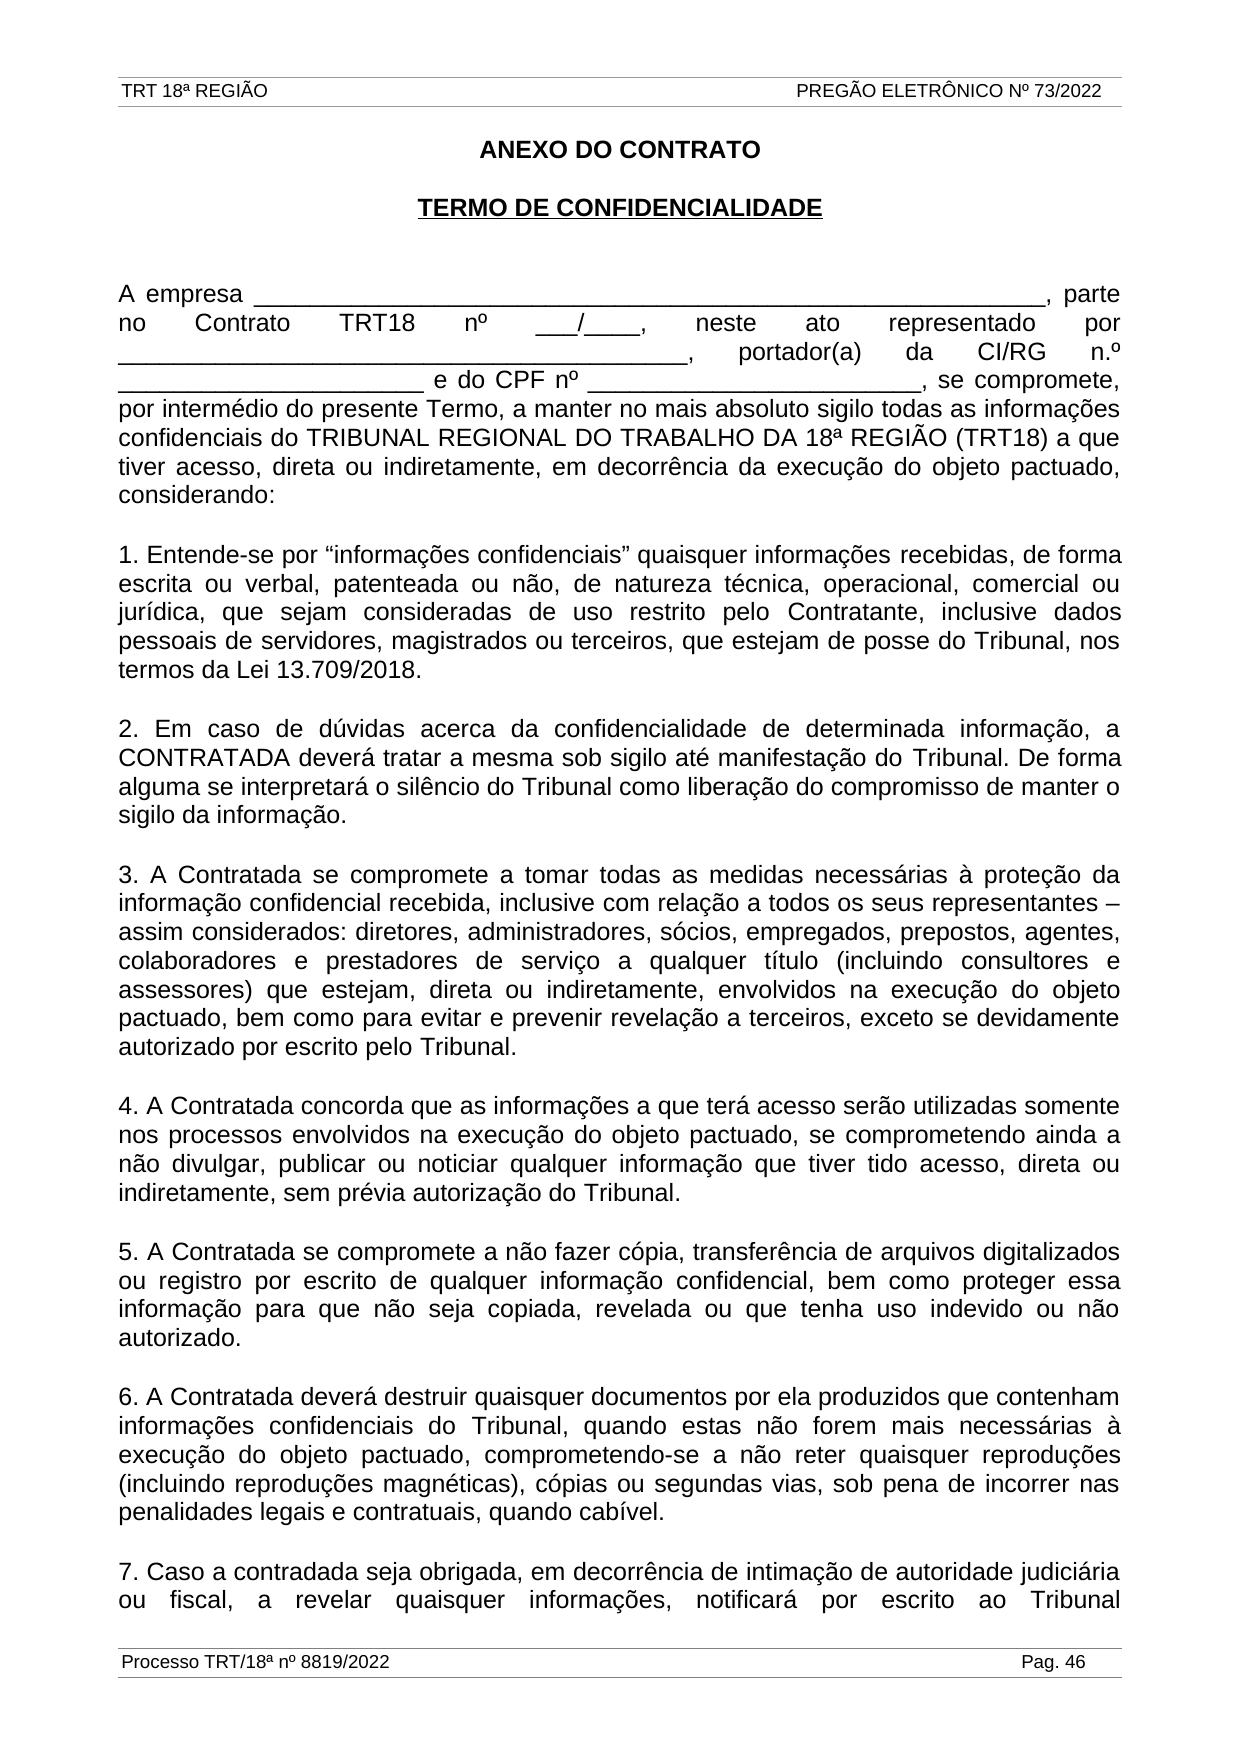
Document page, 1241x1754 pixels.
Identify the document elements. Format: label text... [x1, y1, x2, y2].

text 3. A Contratada se compromete a tomar todas as medidas necessárias à proteção da informação confidencial recebida, inclusive com relação a todos os seus representantes – assim considerados: diretores, administradores, sócios, empregados, prepostos, agentes, colaboradores e prestadores de serviço a qualquer título (incluindo consultores e assessores) que estejam, direta ou indiretamente, envolvidos na execução do objeto pactuado, bem como para evitar e prevenir revelação a terceiros, exceto se devidamente autorizado por escrito pelo Tribunal. [118, 859, 1122, 1061]
text A empresa _________________________________________________________, parte no Contrato TRT18 nº ___/____, neste ato representado por _________________________________________, portador(a) da CI/RG n.º ______________________ e do CPF nº ________________________, se compromete, por intermédio do presente Termo, a manter no mais absoluto sigilo todas as informações confidenciais do TRIBUNAL REGIONAL DO TRABALHO DA 18ª REGIÃO (TRT18) a que tiver acesso, direta ou indiretamente, em decorrência da execução do objeto pactuado, considerando: [118, 279, 1122, 509]
text 2. Em caso de dúvidas acerca da confidencialidade de determinada informação, a CONTRATADA deverá tratar a mesma sob sigilo até manifestação do Tribunal. De forma alguma se interpretará o silêncio do Tribunal como liberação do compromisso de manter o sigilo da informação. [118, 714, 1122, 829]
text 6. A Contratada deverá destruir quaisquer documentos por ela produzidos que contenham informações confidenciais do Tribunal, quando estas não forem mais necessárias à execução do objeto pactuado, comprometendo-se a não reter quaisquer reproduções (incluindo reproduções magnéticas), cópias ou segundas vias, sob pena de incorrer nas penalidades legais e contratuais, quando cabível. [118, 1382, 1122, 1526]
text 1. Entende-se por “informações confidenciais” quaisquer informações recebidas, de forma escrita ou verbal, patenteada ou não, de natureza técnica, operacional, comercial ou jurídica, que sejam consideradas de uso restrito pelo Contratante, inclusive dados pessoais de servidores, magistrados ou terceiros, que estejam de posse do Tribunal, nos termos da Lei 13.709/2018. [118, 540, 1122, 683]
text ANEXO DO CONTRATO [118, 136, 1122, 164]
text TERMO DE CONFIDENCIALIDADE [118, 193, 1122, 222]
text 5. A Contratada se compromete a não fazer cópia, transferência de arquivos digitalizados ou registro por escrito de qualquer informação confidencial, bem como proteger essa informação para que não seja copiada, revelada ou que tenha uso indevido ou não autorizado. [118, 1237, 1122, 1352]
text 4. A Contratada concorda que as informações a que terá acesso serão utilizadas somente nos processos envolvidos na execução do objeto pactuado, se comprometendo ainda a não divulgar, publicar ou noticiar qualquer informação que tiver tido acesso, direta ou indiretamente, sem prévia autorização do Tribunal. [118, 1091, 1122, 1206]
text 7. Caso a contradada seja obrigada, em decorrência de intimação de autoridade judiciária ou fiscal, a revelar quaisquer informações, notificará por escrito ao Tribunal [118, 1557, 1122, 1614]
